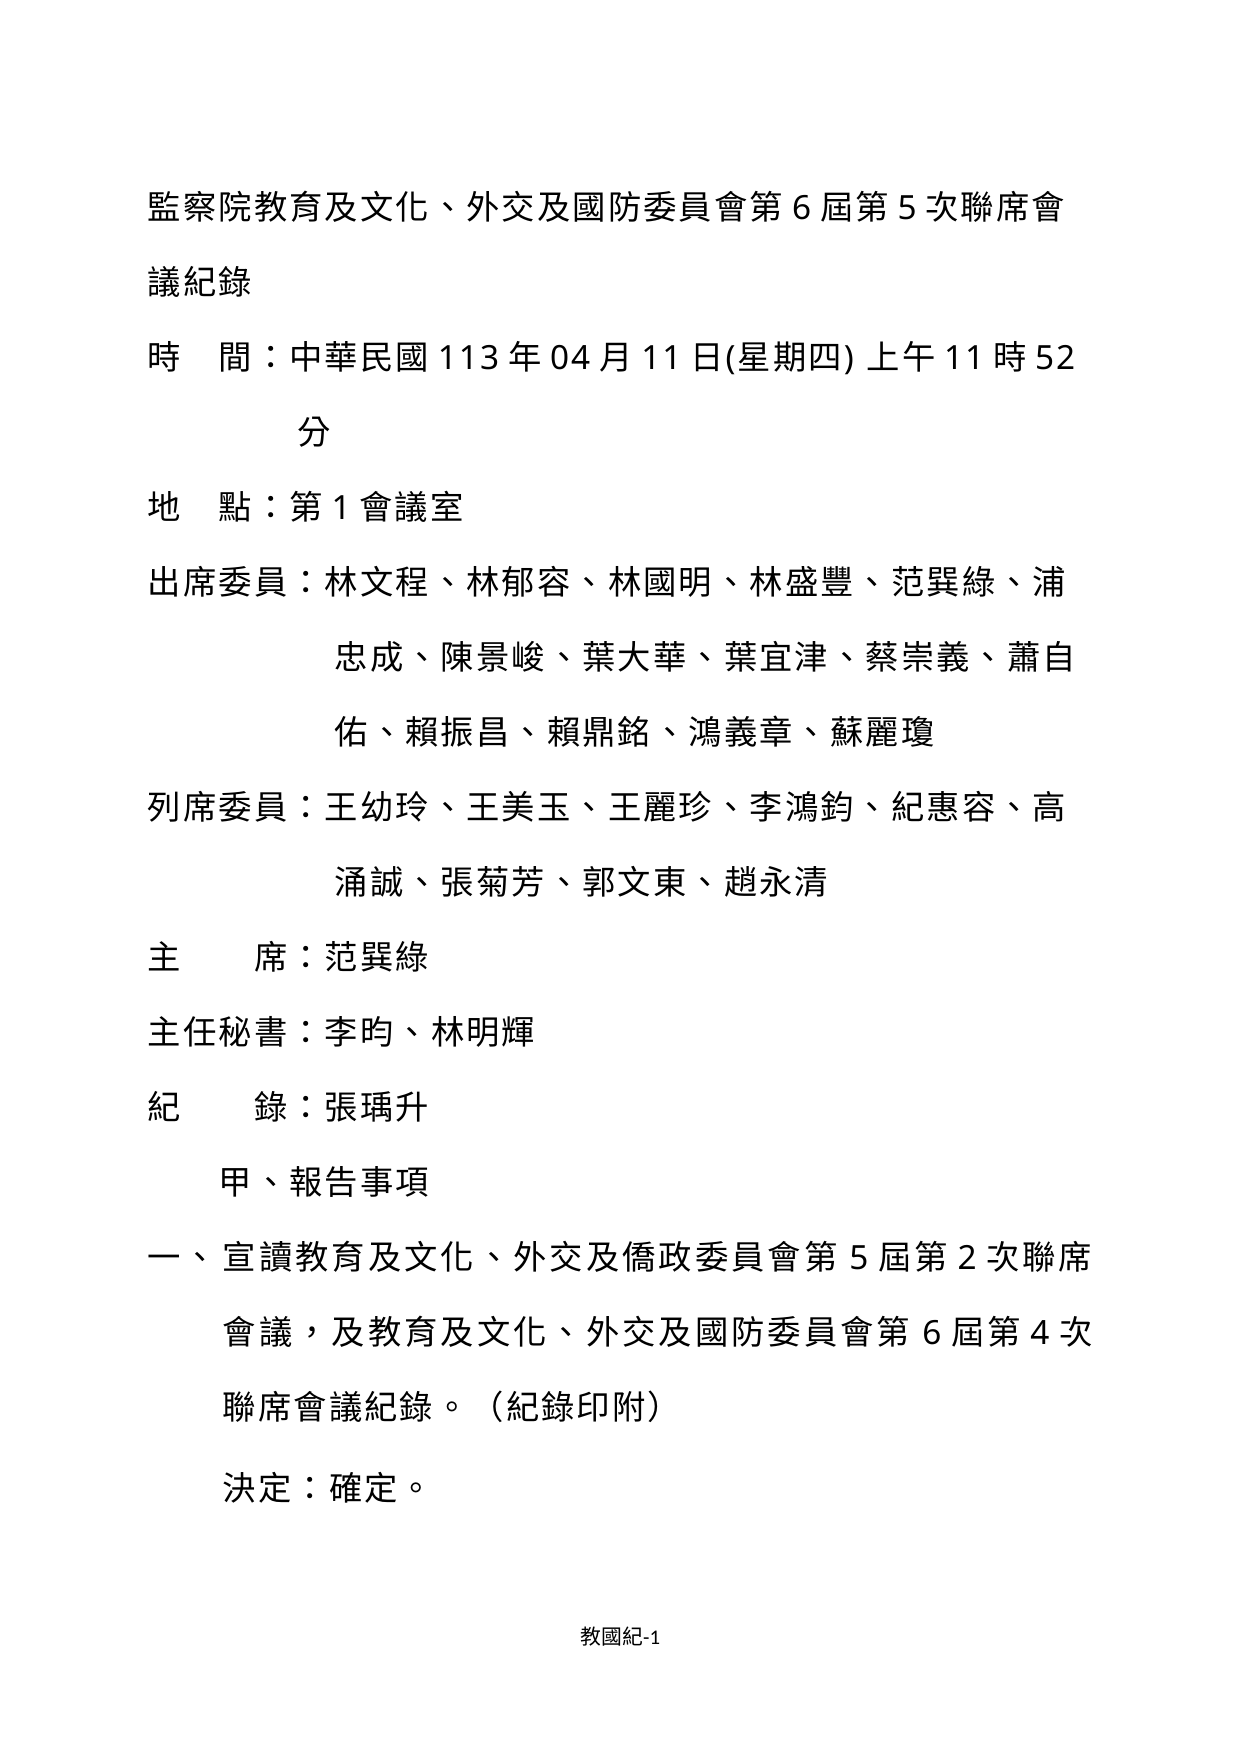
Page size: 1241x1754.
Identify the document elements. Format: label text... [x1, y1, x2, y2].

text 地 點：第1會議室 [148, 468, 1092, 543]
text 主任秘書：李昀、林明輝 [148, 993, 1092, 1068]
text 紀 錄：張瑀升 [148, 1068, 1092, 1143]
text 主 席：范巽綠 [148, 918, 1092, 993]
text 甲、報告事項 [148, 1143, 1092, 1214]
text 時 間：中華民國113年04月11日(星期四) 上午11時52分 [148, 318, 1092, 468]
text 列席委員：王幼玲、王美玉、王麗珍、李鴻鈞、紀惠容、高涌誠、張菊芳、郭文東、趙永清 [148, 768, 1092, 918]
list 宣讀教育及文化、外交及僑政委員會第5屆第2次聯席會議，及教育及文化、外交及國防委員會第6屆第4次聯席會議紀錄。（紀錄印附） [139, 1214, 1101, 1445]
text 出席委員：林文程、林郁容、林國明、林盛豐、范巽綠、浦忠成、陳景峻、葉大華、葉宜津、蔡崇義、蕭自佑、賴振昌、賴鼎銘、鴻義章、蘇麗瓊 [148, 543, 1092, 768]
text 監察院教育及文化、外交及國防委員會第6屆第5次聯席會議紀錄 [139, 166, 1101, 318]
text 決定：確定。 [214, 1447, 1101, 1526]
